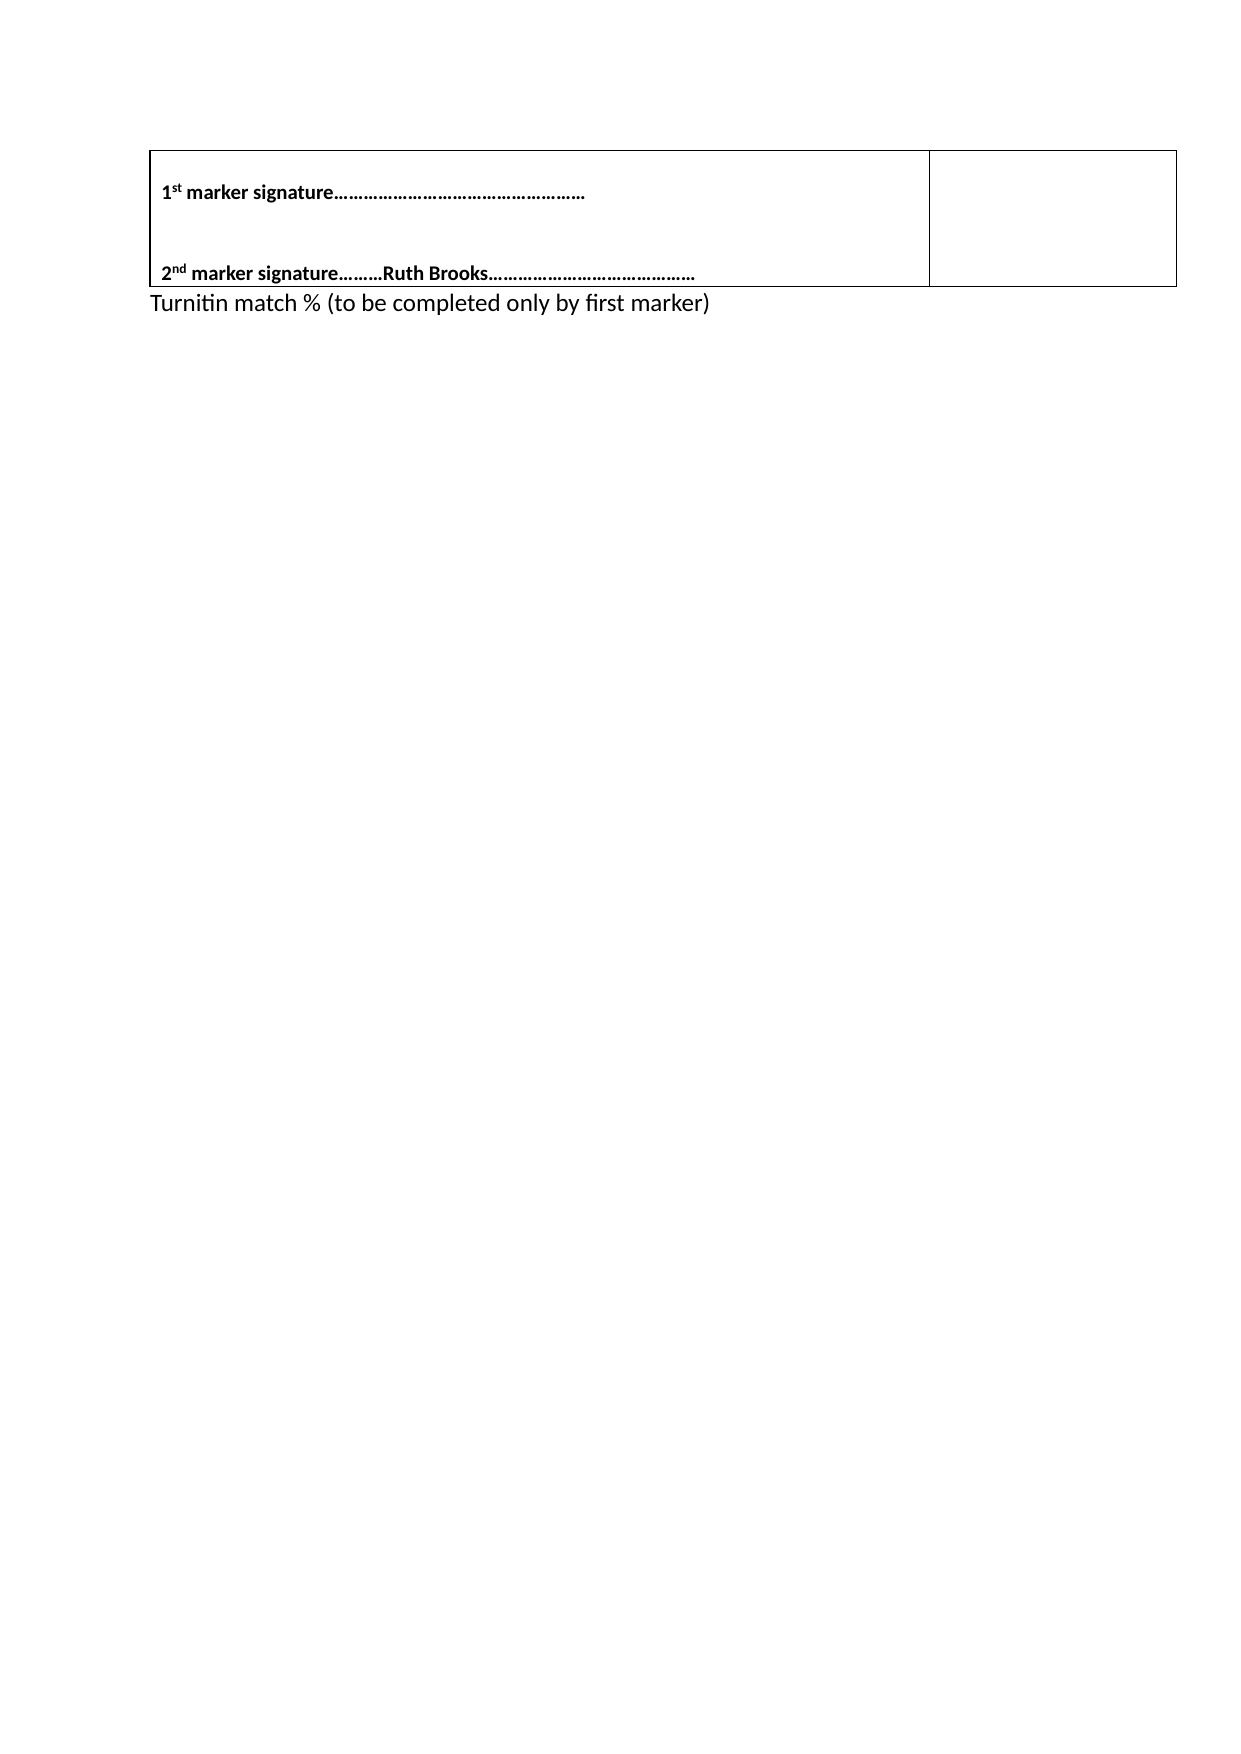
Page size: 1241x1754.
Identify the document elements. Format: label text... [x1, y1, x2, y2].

table_header 1st marker signature…………………………………………… 2nd marker signature………Ruth Brooks…………………………………… [151, 151, 929, 286]
table_header [930, 151, 1176, 286]
text Turnitin match % (to be completed only by first marker) [150, 287, 1090, 317]
